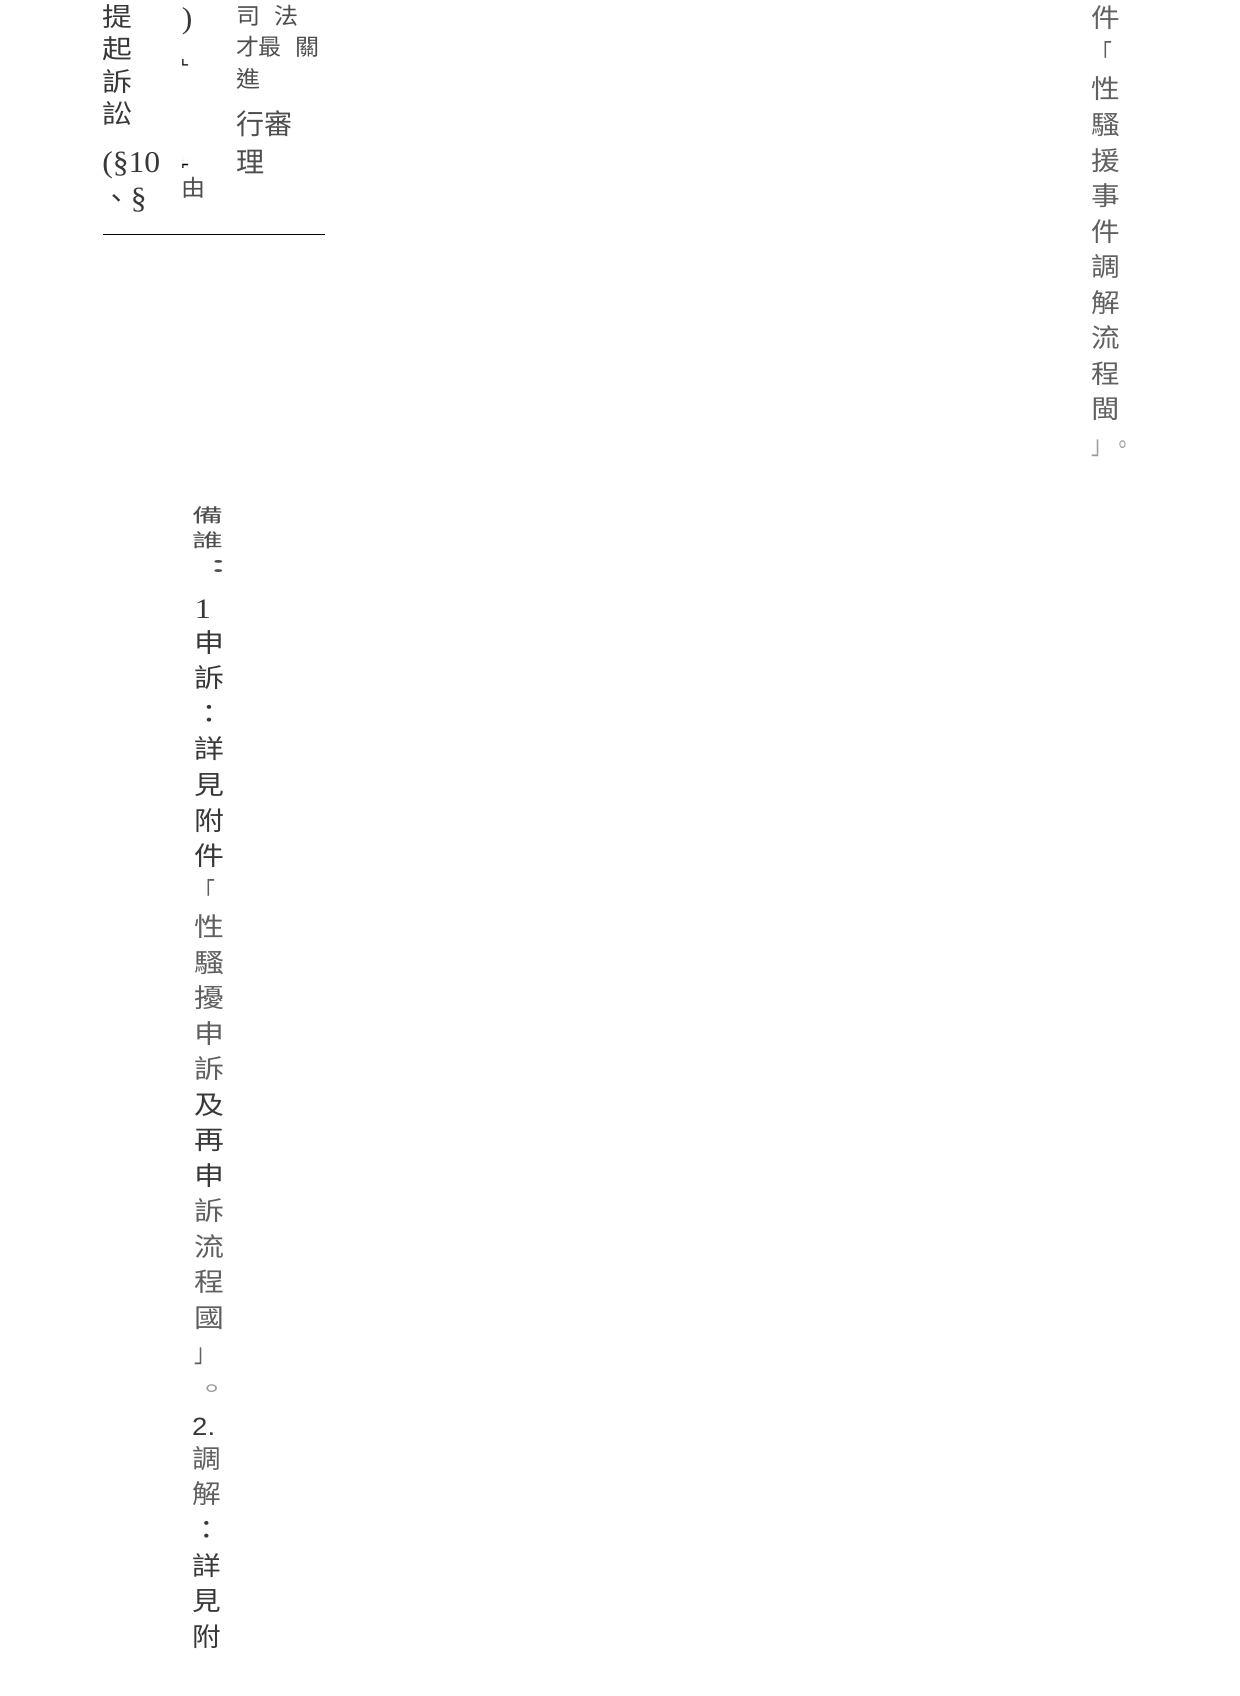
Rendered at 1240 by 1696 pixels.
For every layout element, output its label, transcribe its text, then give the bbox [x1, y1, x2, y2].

text 1申 訴：詳見 附件 「 性騷擾申 訴及再申 訴流程 國 」 。 [194, 592, 238, 1406]
text 件 「 性騷援事 件調解流程 閩 」。 [1091, 0, 1135, 462]
text 備 誰 ： [192, 502, 238, 579]
text 提起訴訟 [102, 0, 115, 130]
subtitle (§10 、§15) [102, 145, 140, 216]
text 行審 理 [236, 104, 319, 181]
text 由 司 法 才最 關 進 [236, 0, 320, 94]
text 2.調解 ：詳 見 附 [192, 1412, 238, 1654]
